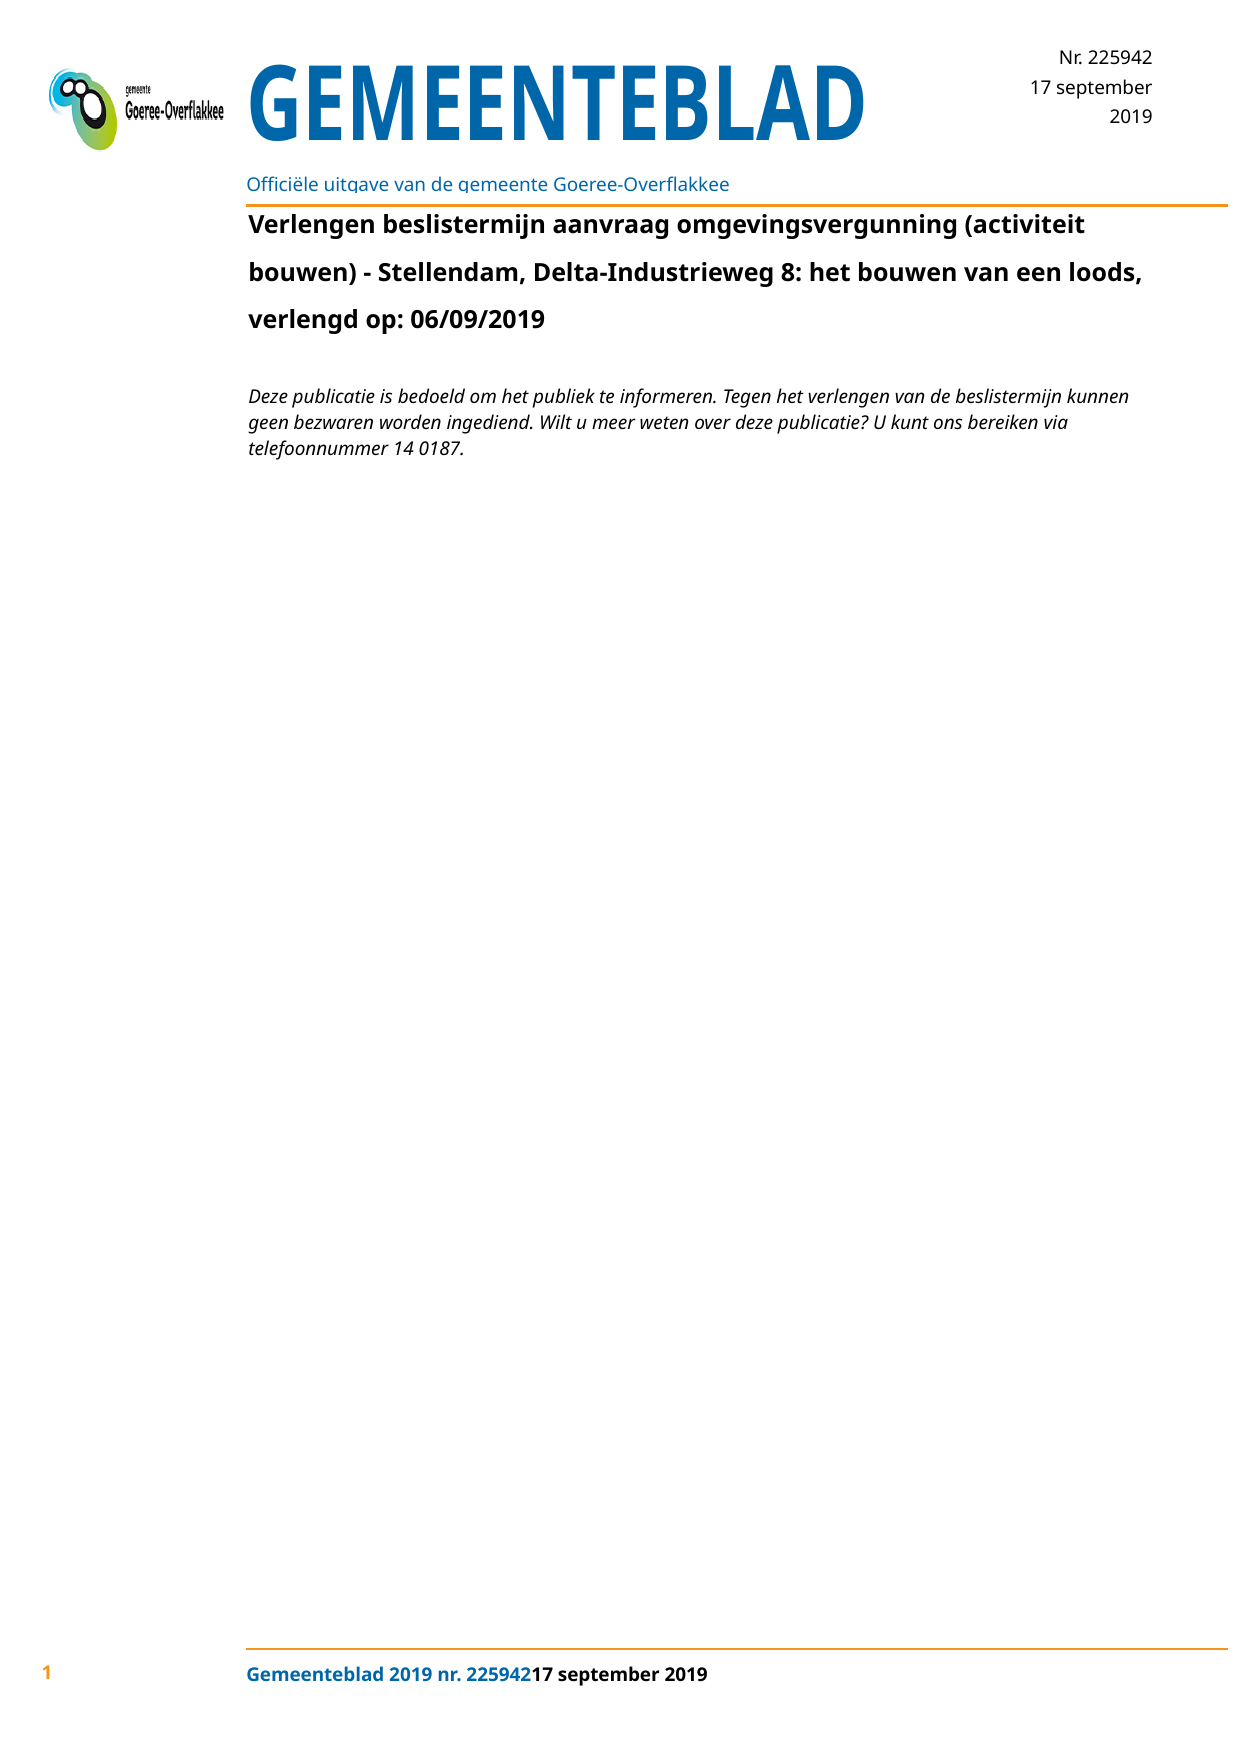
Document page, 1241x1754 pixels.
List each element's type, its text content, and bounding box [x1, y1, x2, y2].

picture [41, 47, 231, 172]
text Deze publicatie is bedoeld om het publiek te informeren. Tegen het verlengen van de beslistermijn kunnen geen bezwaren worden ingediend. Wilt u meer weten over deze publicatie? U kunt ons bereiken via telefoonnummer 14 0187. [248, 384, 1152, 461]
text Verlengen beslistermijn aanvraag omgevingsvergunning (activiteit bouwen) - Stellendam, Delta-Industrieweg 8: het bouwen van een loods, verlengd op: 06/09/2019 [248, 207, 1152, 336]
